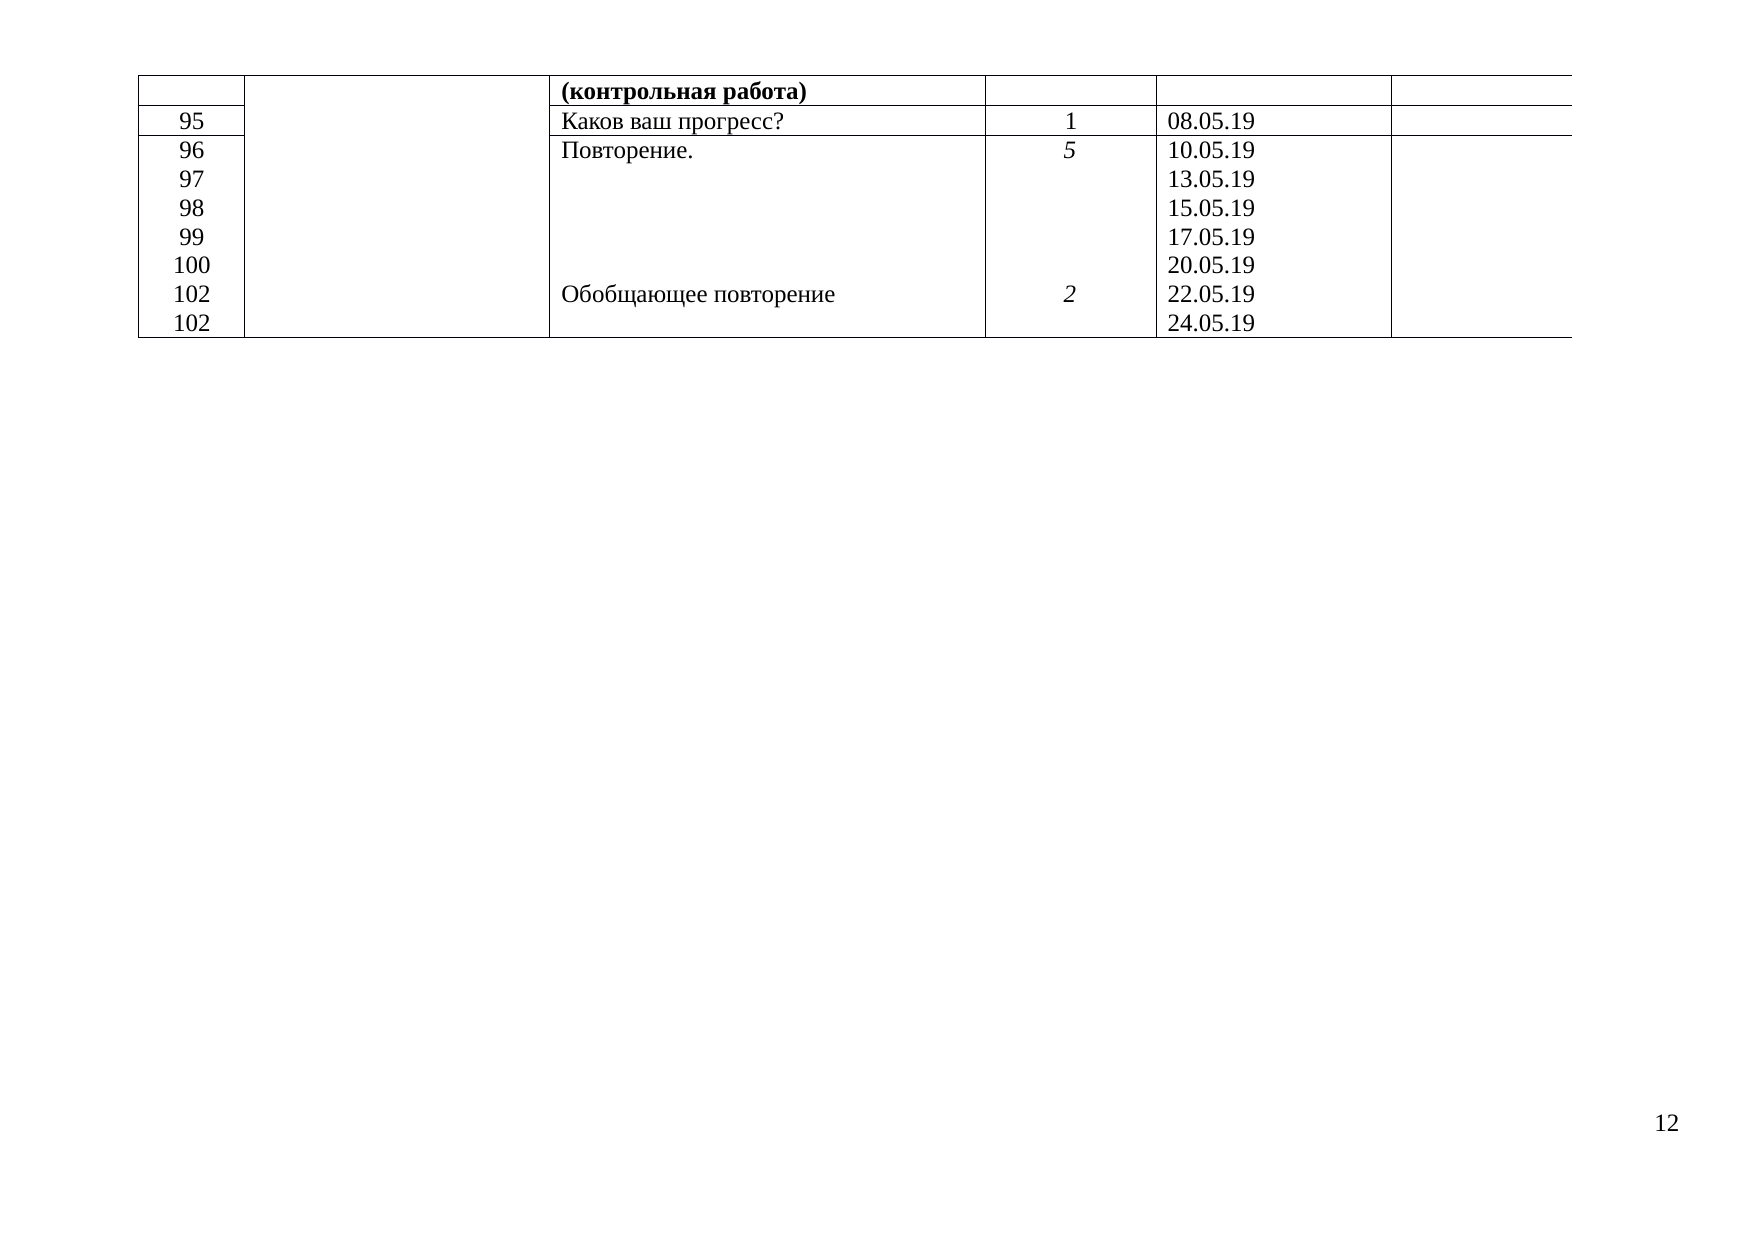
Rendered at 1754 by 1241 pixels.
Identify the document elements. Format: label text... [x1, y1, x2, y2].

table_cell 08.05.19 [1157, 106, 1391, 134]
table_cell 10.05.19 13.05.19 15.05.19 17.05.19 20.05.19 22.05.19 24.05.19 [1157, 136, 1391, 337]
table_cell [1392, 76, 1572, 105]
table_cell [245, 76, 549, 337]
table_cell 95 [139, 106, 244, 134]
table_cell Каков ваш прогресс? [550, 106, 985, 134]
table_cell 96 97 98 99 100 102 102 [139, 136, 244, 337]
table_cell [1392, 136, 1572, 337]
table_cell [139, 76, 244, 105]
table_cell [1157, 76, 1391, 105]
table_cell (контрольная работа) [550, 76, 985, 105]
table_cell 5 2 [986, 136, 1156, 337]
table_cell [986, 76, 1156, 105]
table_cell [1392, 106, 1572, 134]
table_cell Повторение. Обобщающее повторение [550, 136, 985, 337]
table_cell 1 [986, 106, 1156, 134]
